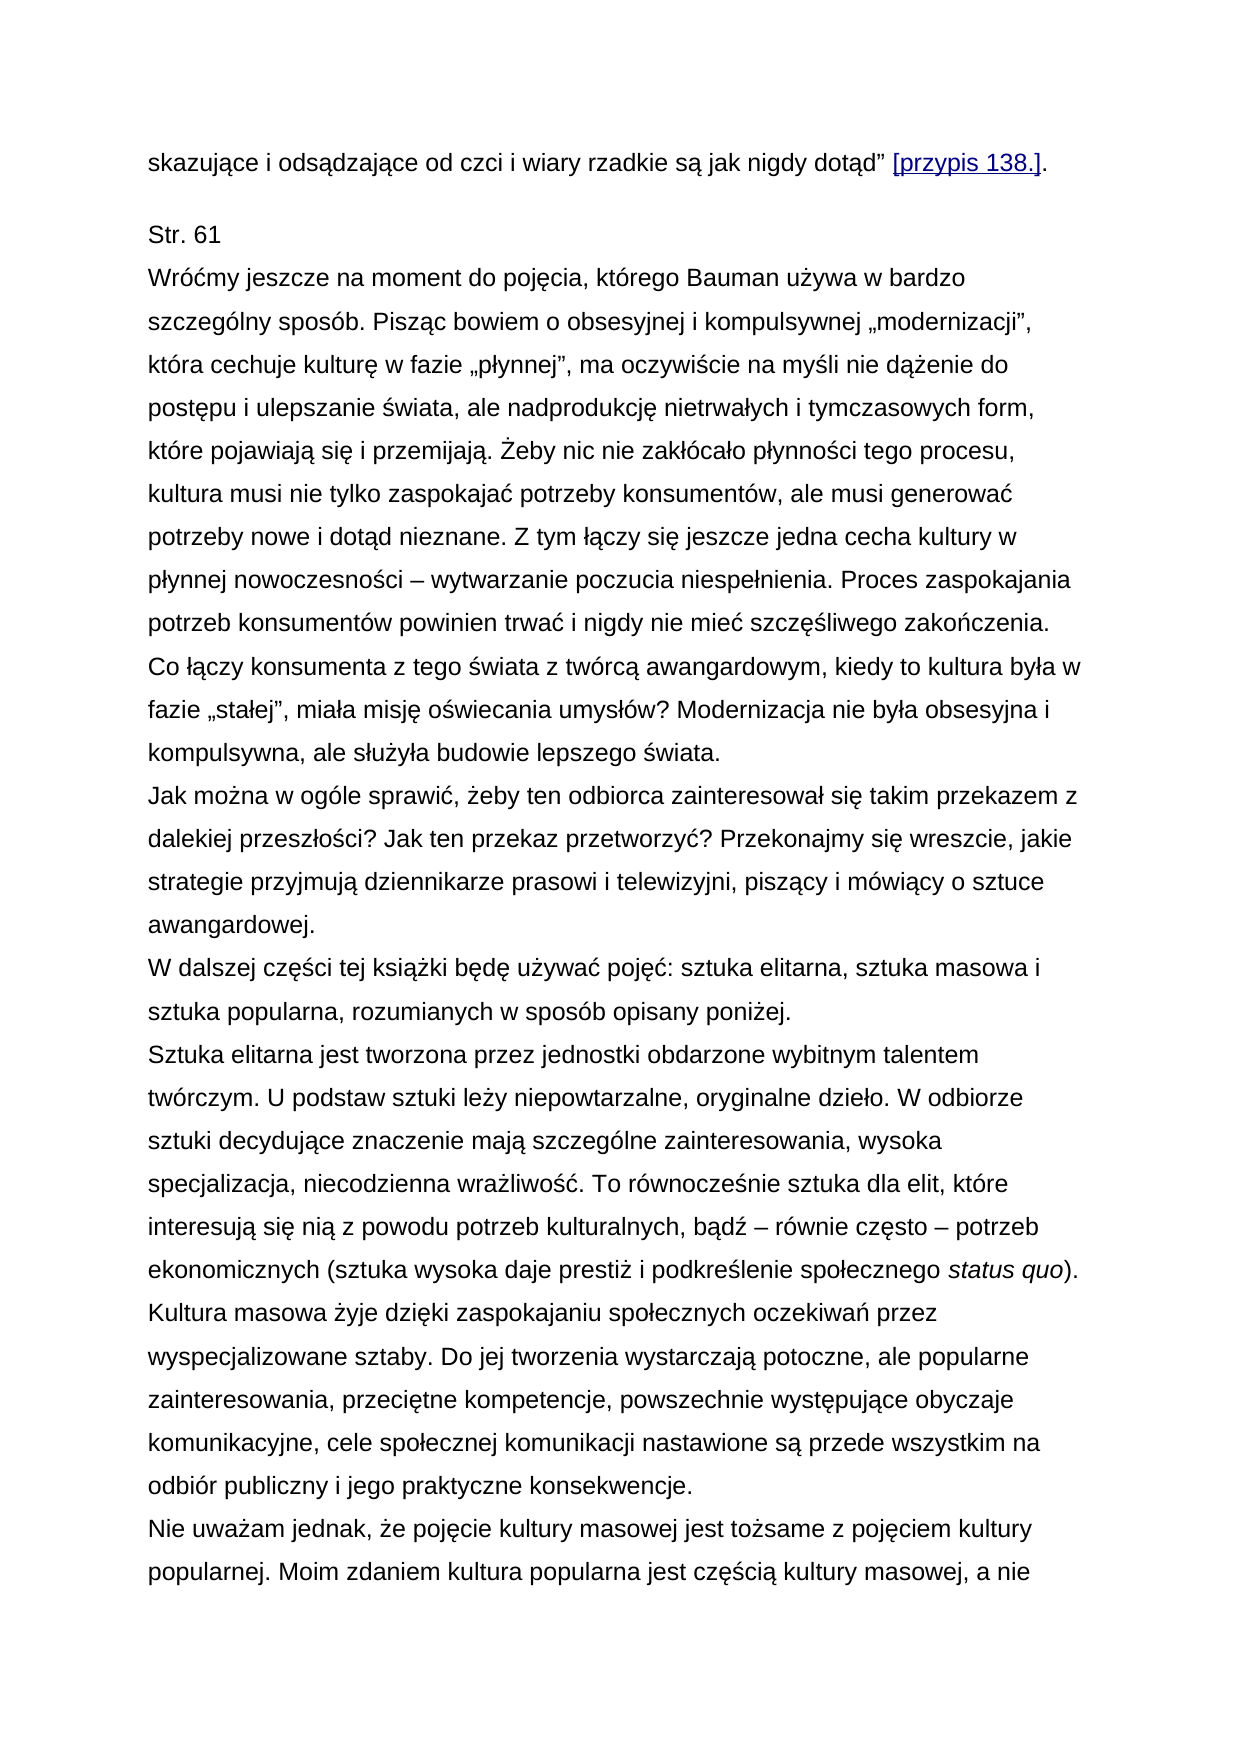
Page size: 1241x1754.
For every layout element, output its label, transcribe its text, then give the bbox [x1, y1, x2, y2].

text skazujące i odsądzające od czci i wiary rzadkie są jak nigdy dotąd” [przypis 138.]. [148, 148, 1093, 176]
text W dalszej części tej książki będę używać pojęć: sztuka elitarna, sztuka masowa i sztuka popularna, rozumianych w sposób opisany poniżej. [148, 953, 1093, 1025]
text Kultura masowa żyje dzięki zaspokajaniu społecznych oczekiwań przez wyspecjalizowane sztaby. Do jej tworzenia wystarczają potoczne, ale popularne zainteresowania, przeciętne kompetencje, powszechnie występujące obyczaje komunikacyjne, cele społecznej komunikacji nastawione są przede wszystkim na odbiór publiczny i jego praktyczne konsekwencje. [148, 1298, 1093, 1499]
text Wróćmy jeszcze na moment do pojęcia, którego Bauman używa w bardzo szczególny sposób. Pisząc bowiem o obsesyjnej i kompulsywnej „modernizacji”, która cechuje kulturę w fazie „płynnej”, ma oczywiście na myśli nie dążenie do postępu i ulepszanie świata, ale nadprodukcję nietrwałych i tymczasowych form, które pojawiają się i przemijają. Żeby nic nie zakłócało płynności tego procesu, kultura musi nie tylko zaspokajać potrzeby konsumentów, ale musi generować potrzeby nowe i dotąd nieznane. Z tym łączy się jeszcze jedna cecha kultury w płynnej nowoczesności – wytwarzanie poczucia niespełnienia. Proces zaspokajania potrzeb konsumentów powinien trwać i nigdy nie mieć szczęśliwego zakończenia. [148, 263, 1093, 637]
text Sztuka elitarna jest tworzona przez jednostki obdarzone wybitnym talentem twórczym. U podstaw sztuki leży niepowtarzalne, oryginalne dzieło. W odbiorze sztuki decydujące znaczenie mają szczególne zainteresowania, wysoka specjalizacja, niecodzienna wrażliwość. To równocześnie sztuka dla elit, które interesują się nią z powodu potrzeb kulturalnych, bądź – równie często – potrzeb ekonomicznych (sztuka wysoka daje prestiż i podkreślenie społecznego status quo). [148, 1039, 1093, 1284]
text Co łączy konsumenta z tego świata z twórcą awangardowym, kiedy to kultura była w fazie „stałej”, miała misję oświecania umysłów? Modernizacja nie była obsesyjna i kompulsywna, ale służyła budowie lepszego świata. [148, 651, 1093, 766]
text Jak można w ogóle sprawić, żeby ten odbiorca zainteresował się takim przekazem z dalekiej przeszłości? Jak ten przekaz przetworzyć? Przekonajmy się wreszcie, jakie strategie przyjmują dziennikarze prasowi i telewizyjni, piszący i mówiący o sztuce awangardowej. [148, 781, 1093, 939]
text Str. 61 [148, 220, 1093, 249]
text Nie uważam jednak, że pojęcie kultury masowej jest tożsame z pojęciem kultury popularnej. Moim zdaniem kultura popularna jest częścią kultury masowej, a nie [148, 1514, 1093, 1586]
